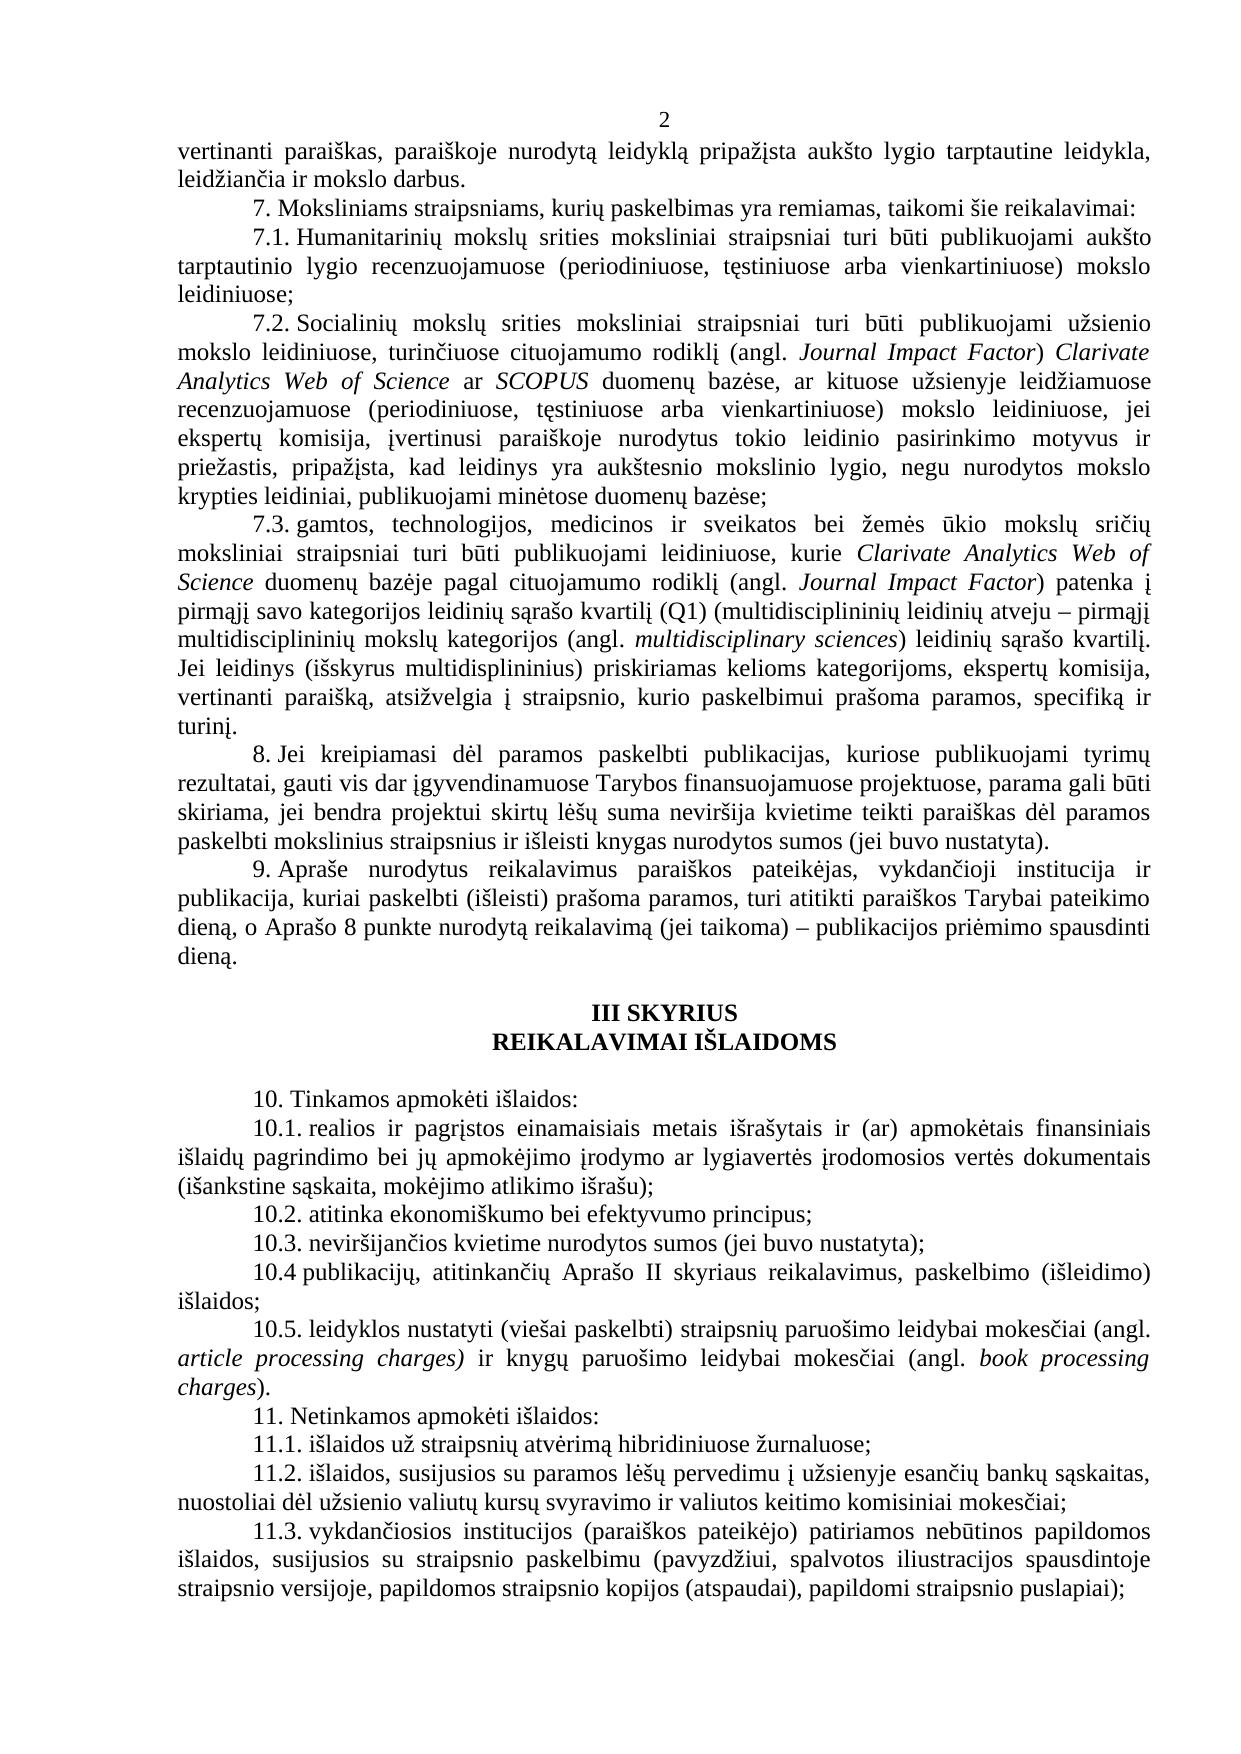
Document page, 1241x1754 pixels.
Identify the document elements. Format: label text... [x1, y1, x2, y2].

text 11.2. išlaidos, susijusios su paramos lėšų pervedimu į užsienyje esančių bankų sąskaitas, nuostoliai dėl užsienio valiutų kursų svyravimo ir valiutos keitimo komisiniai mokesčiai; [177, 1458, 1152, 1516]
text 10.1. realios ir pagrįstos einamaisiais metais išrašytais ir (ar) apmokėtais finansiniais išlaidų pagrindimo bei jų apmokėjimo įrodymo ar lygiavertės įrodomosios vertės dokumentais (išankstine sąskaita, mokėjimo atlikimo išrašu); [177, 1113, 1152, 1199]
text REIKALAVIMAI IŠLAIDOMS [177, 1027, 1152, 1056]
text 7.2. Socialinių mokslų srities moksliniai straipsniai turi būti publikuojami užsienio mokslo leidiniuose, turinčiuose cituojamumo rodiklį (angl. Journal Impact Factor) Clarivate Analytics Web of Science ar SCOPUS duomenų bazėse, ar kituose užsienyje leidžiamuose recenzuojamuose (periodiniuose, tęstiniuose arba vienkartiniuose) mokslo leidiniuose, jei ekspertų komisija, įvertinusi paraiškoje nurodytus tokio leidinio pasirinkimo motyvus ir priežastis, pripažįsta, kad leidinys yra aukštesnio mokslinio lygio, negu nurodytos mokslo krypties leidiniai, publikuojami minėtose duomenų bazėse; [177, 308, 1152, 509]
text 10. Tinkamos apmokėti išlaidos: [177, 1084, 1152, 1113]
text vertinanti paraiškas, paraiškoje nurodytą leidyklą pripažįsta aukšto lygio tarptautine leidykla, leidžiančia ir mokslo darbus. [177, 136, 1152, 193]
text 10.2. atitinka ekonomiškumo bei efektyvumo principus; [177, 1199, 1152, 1228]
text 11.3. vykdančiosios institucijos (paraiškos pateikėjo) patiriamos nebūtinos papildomos išlaidos, susijusios su straipsnio paskelbimu (pavyzdžiui, spalvotos iliustracijos spausdintoje straipsnio versijoje, papildomos straipsnio kopijos (atspaudai), papildomi straipsnio puslapiai); [177, 1516, 1152, 1602]
text 7.1. Humanitarinių mokslų srities moksliniai straipsniai turi būti publikuojami aukšto tarptautinio lygio recenzuojamuose (periodiniuose, tęstiniuose arba vienkartiniuose) mokslo leidiniuose; [177, 222, 1152, 308]
text III SKYRIUS [177, 998, 1152, 1027]
text 10.3. neviršijančios kvietime nurodytos sumos (jei buvo nustatyta); [177, 1228, 1152, 1257]
text 8. Jei kreipiamasi dėl paramos paskelbti publikacijas, kuriose publikuojami tyrimų rezultatai, gauti vis dar įgyvendinamuose Tarybos finansuojamuose projektuose, parama gali būti skiriama, jei bendra projektui skirtų lėšų suma neviršija kvietime teikti paraiškas dėl paramos paskelbti mokslinius straipsnius ir išleisti knygas nurodytos sumos (jei buvo nustatyta). [177, 739, 1152, 854]
text 7.3. gamtos, technologijos, medicinos ir sveikatos bei žemės ūkio mokslų sričių moksliniai straipsniai turi būti publikuojami leidiniuose, kurie Clarivate Analytics Web of Science duomenų bazėje pagal cituojamumo rodiklį (angl. Journal Impact Factor) patenka į pirmąjį savo kategorijos leidinių sąrašo kvartilį (Q1) (multidisciplininių leidinių atveju – pirmąjį multidisciplininių mokslų kategorijos (angl. multidisciplinary sciences) leidinių sąrašo kvartilį. Jei leidinys (išskyrus multidisplininius) priskiriamas kelioms kategorijoms, ekspertų komisija, vertinanti paraišką, atsižvelgia į straipsnio, kurio paskelbimui prašoma paramos, specifiką ir turinį. [177, 509, 1152, 739]
text 9. Apraše nurodytus reikalavimus paraiškos pateikėjas, vykdančioji institucija ir publikacija, kuriai paskelbti (išleisti) prašoma paramos, turi atitikti paraiškos Tarybai pateikimo dieną, o Aprašo 8 punkte nurodytą reikalavimą (jei taikoma) – publikacijos priėmimo spausdinti dieną. [177, 854, 1152, 969]
text 10.5. leidyklos nustatyti (viešai paskelbti) straipsnių paruošimo leidybai mokesčiai (angl. article processing charges) ir knygų paruošimo leidybai mokesčiai (angl. book processing charges). [177, 1314, 1152, 1401]
text 11.1. išlaidos už straipsnių atvėrimą hibridiniuose žurnaluose; [177, 1429, 1152, 1458]
text 11. Netinkamos apmokėti išlaidos: [177, 1401, 1152, 1429]
text 10.4 publikacijų, atitinkančių Aprašo II skyriaus reikalavimus, paskelbimo (išleidimo) išlaidos; [177, 1257, 1152, 1314]
text 7. Moksliniams straipsniams, kurių paskelbimas yra remiamas, taikomi šie reikalavimai: [177, 193, 1152, 222]
